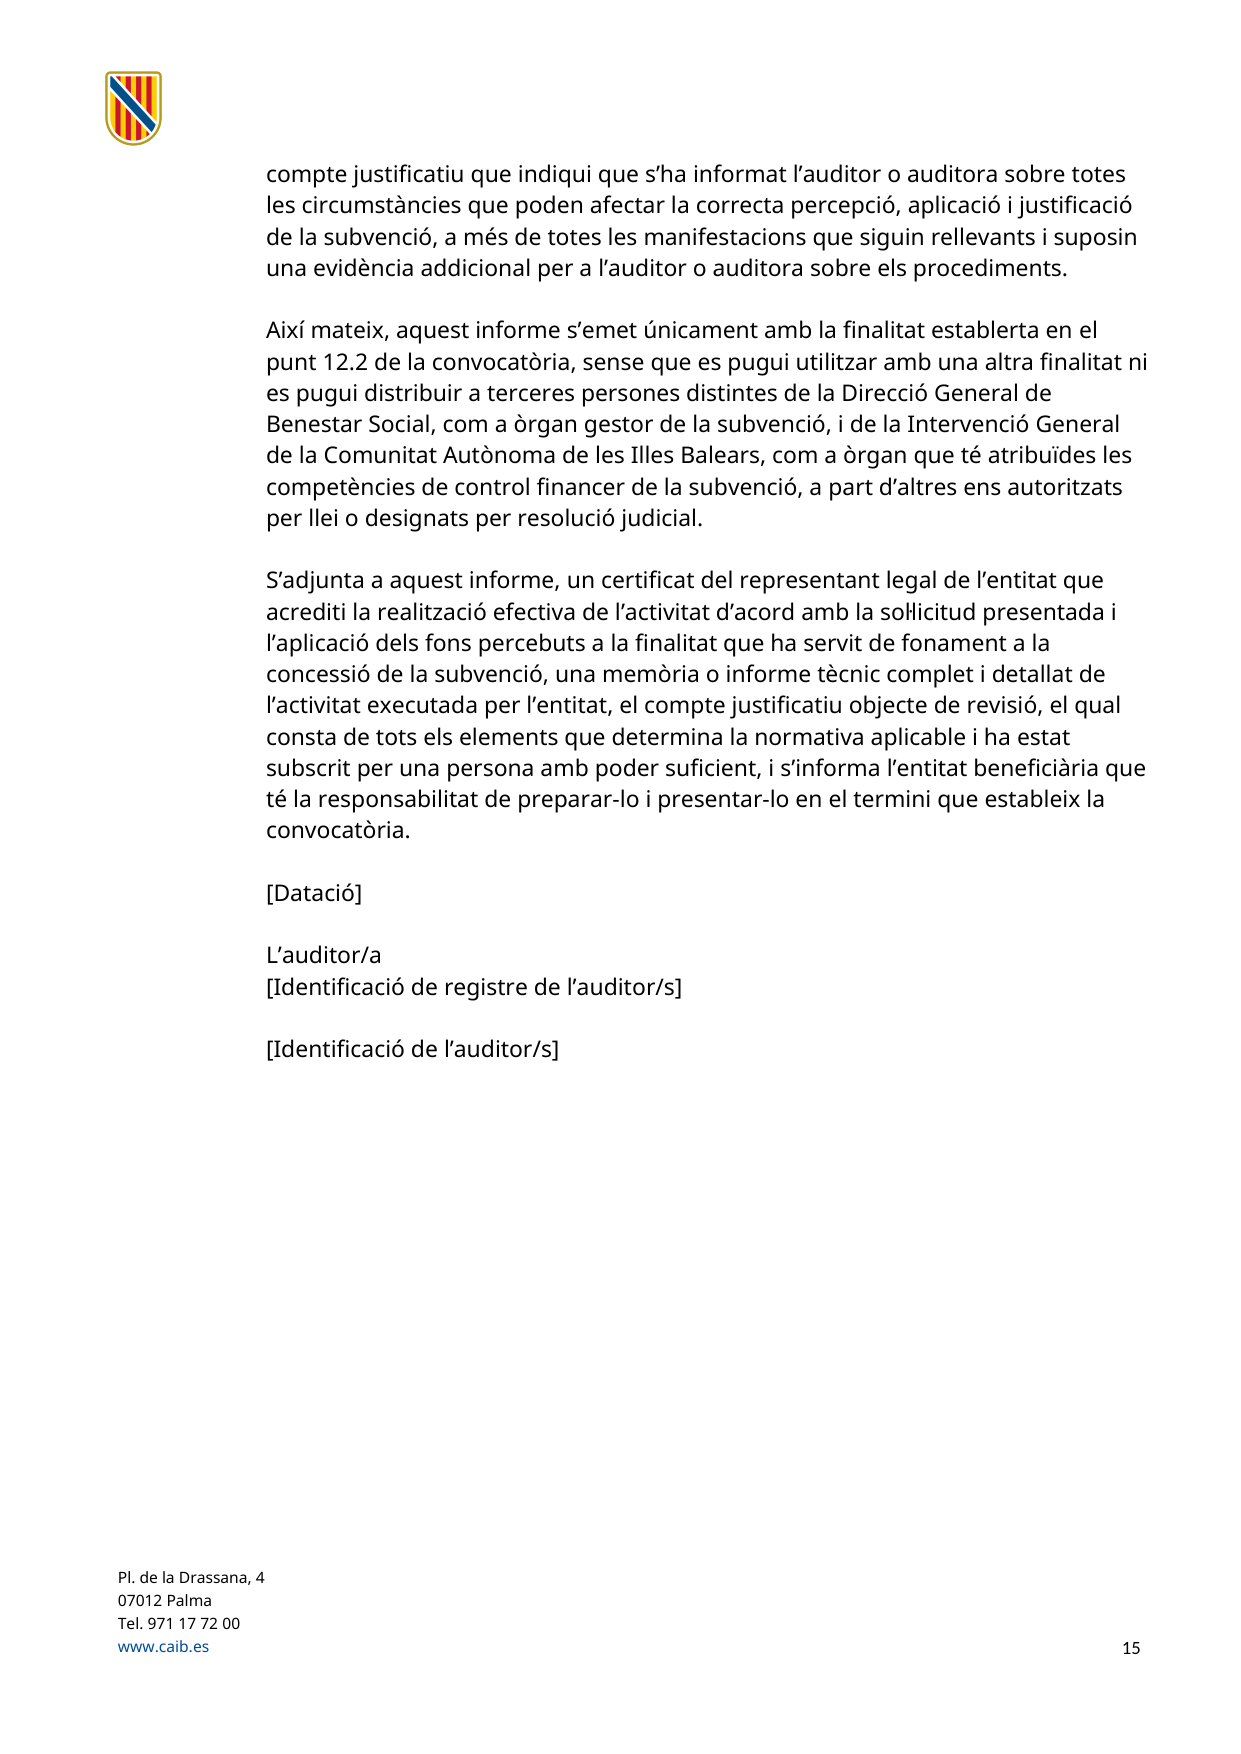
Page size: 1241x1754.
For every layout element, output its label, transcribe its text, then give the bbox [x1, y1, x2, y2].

text [Identificació de l’auditor/s] [266, 1033, 1152, 1064]
text [Identificació de registre de l’auditor/s] [266, 970, 1152, 1002]
text Així mateix, aquest informe s’emet únicament amb la finalitat establerta en el punt 12.2 de la convocatòria, sense que es pugui utilitzar amb una altra finalitat ni es pugui distribuir a terceres persones distintes de la Direcció General de Benestar Social, com a òrgan gestor de la subvenció, i de la Intervenció General de la Comunitat Autònoma de les Illes Balears, com a òrgan que té atribuïdes les competències de control financer de la subvenció, a part d’altres ens autoritzats per llei o designats per resolució judicial. [266, 314, 1152, 533]
text [Datació] [266, 877, 1152, 908]
picture [87, 43, 180, 174]
text S’adjunta a aquest informe, un certificat del representant legal de l’entitat que acrediti la realització efectiva de l’activitat d’acord amb la sol·licitud presentada i l’aplicació dels fons percebuts a la finalitat que ha servit de fonament a la concessió de la subvenció, una memòria o informe tècnic complet i detallat de l’activitat executada per l’entitat, el compte justificatiu objecte de revisió, el qual consta de tots els elements que determina la normativa aplicable i ha estat subscrit per una persona amb poder suficient, i s’informa l’entitat beneficiària que té la responsabilitat de preparar-lo i presentar-lo en el termini que estableix la convocatòria. [266, 564, 1152, 845]
text compte justificatiu que indiqui que s’ha informat l’auditor o auditora sobre totes les circumstàncies que poden afectar la correcta percepció, aplicació i justificació de la subvenció, a més de totes les manifestacions que siguin rellevants i suposin una evidència addicional per a l’auditor o auditora sobre els procediments. [266, 158, 1152, 283]
text L’auditor/a [266, 939, 1152, 970]
